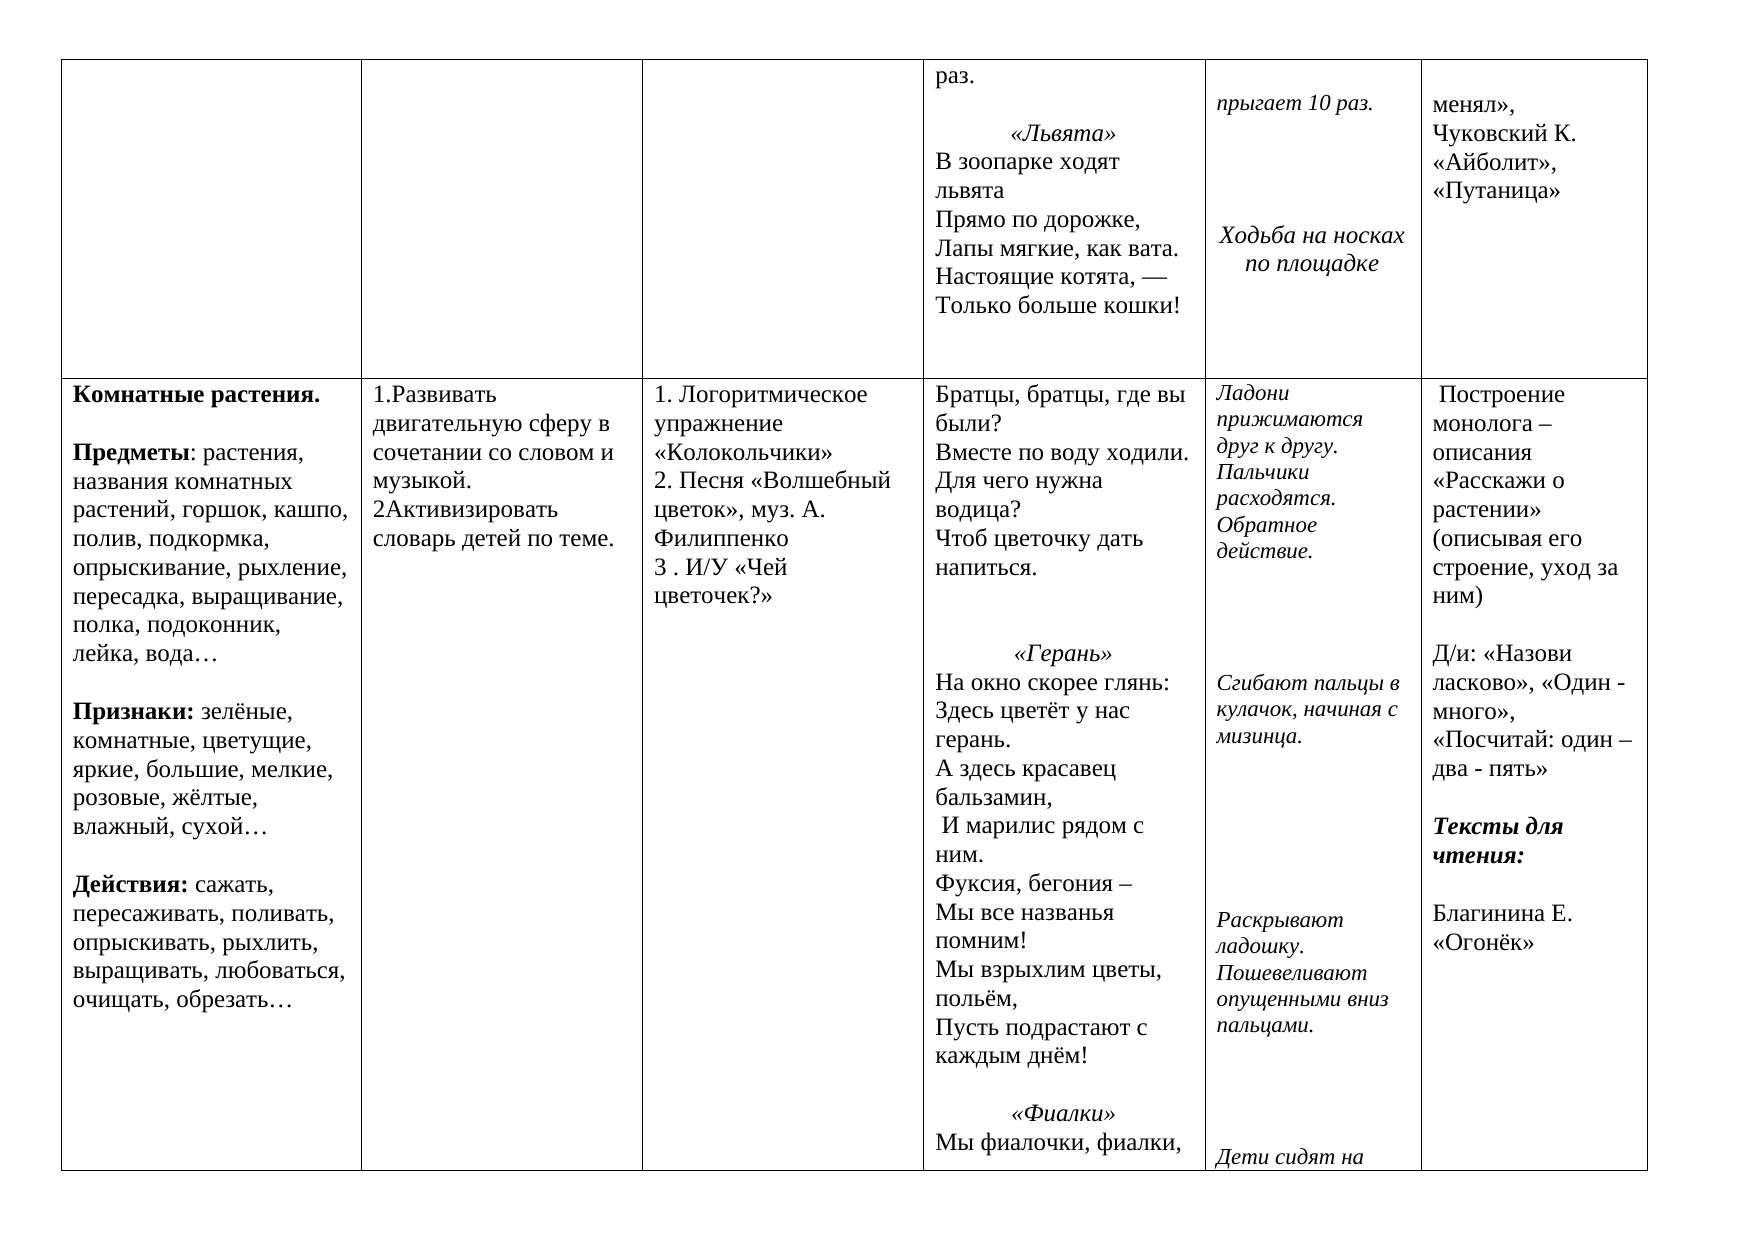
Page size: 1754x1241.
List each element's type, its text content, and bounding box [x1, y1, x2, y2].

table_cell прыгает 10 раз. Ходьба на носках по площадке [1206, 60, 1421, 378]
table_cell Комнатные растения. Предметы: растения, названия комнатных растений, горшок, кашпо, полив, подкормка, опрыскивание, рыхление, пересадка, выращивание, полка, подоконник, лейка, вода… Признаки: зелёные, комнатные, цветущие, яркие, большие, мелкие, розовые, жёлтые, влажный, сухой… Действия: сажать, пересаживать, поливать, опрыскивать, рыхлить, выращивать, любоваться, очищать, обрезать… [62, 379, 361, 1170]
table_cell менял», Чуковский К. «Айболит», «Путаница» [1422, 60, 1647, 378]
table_cell Построение монолога – описания «Расскажи о растении» (описывая его строение, уход за ним) Д/и: «Назови ласково», «Один - много», «Посчитай: один – два - пять» Тексты для чтения: Благинина Е. «Огонёк» [1422, 379, 1647, 1170]
table_cell Ладони прижимаются друг к другу. Пальчики расходятся. Обратное действие. Сгибают пальцы в кулачок, начиная с мизинца. Раскрывают ладошку. Пошевеливают опущенными вниз пальцами. Дети сидят на [1206, 379, 1421, 1170]
table_cell 1.Развивать двигательную сферу в сочетании со словом и музыкой. 2Активизировать словарь детей по теме. [362, 379, 642, 1170]
table_cell [643, 60, 923, 378]
table_cell Братцы, братцы, где вы были? Вместе по воду ходили. Для чего нужна водица? Чтоб цветочку дать напиться. «Герань» На окно скорее глянь: Здесь цветёт у нас герань. А здесь красавец бальзамин, И марилис рядом с ним. Фуксия, бегония – Мы все названья помним! Мы взрыхлим цветы, польём, Пусть подрастают с каждым днём! «Фиалки» Мы фиалочки, фиалки, [924, 379, 1205, 1170]
table_cell [62, 60, 361, 378]
table_cell 1. Логоритмическое упражнение «Колокольчики» 2. Песня «Волшебный цветок», муз. А. Филиппенко 3 . И/У «Чей цветочек?» [643, 379, 923, 1170]
table_cell [362, 60, 642, 378]
table_cell раз. «Львята» В зоопарке ходят львята Прямо по дорожке, Лапы мягкие, как вата. Настоящие котята, — Только больше кошки! [924, 60, 1205, 378]
